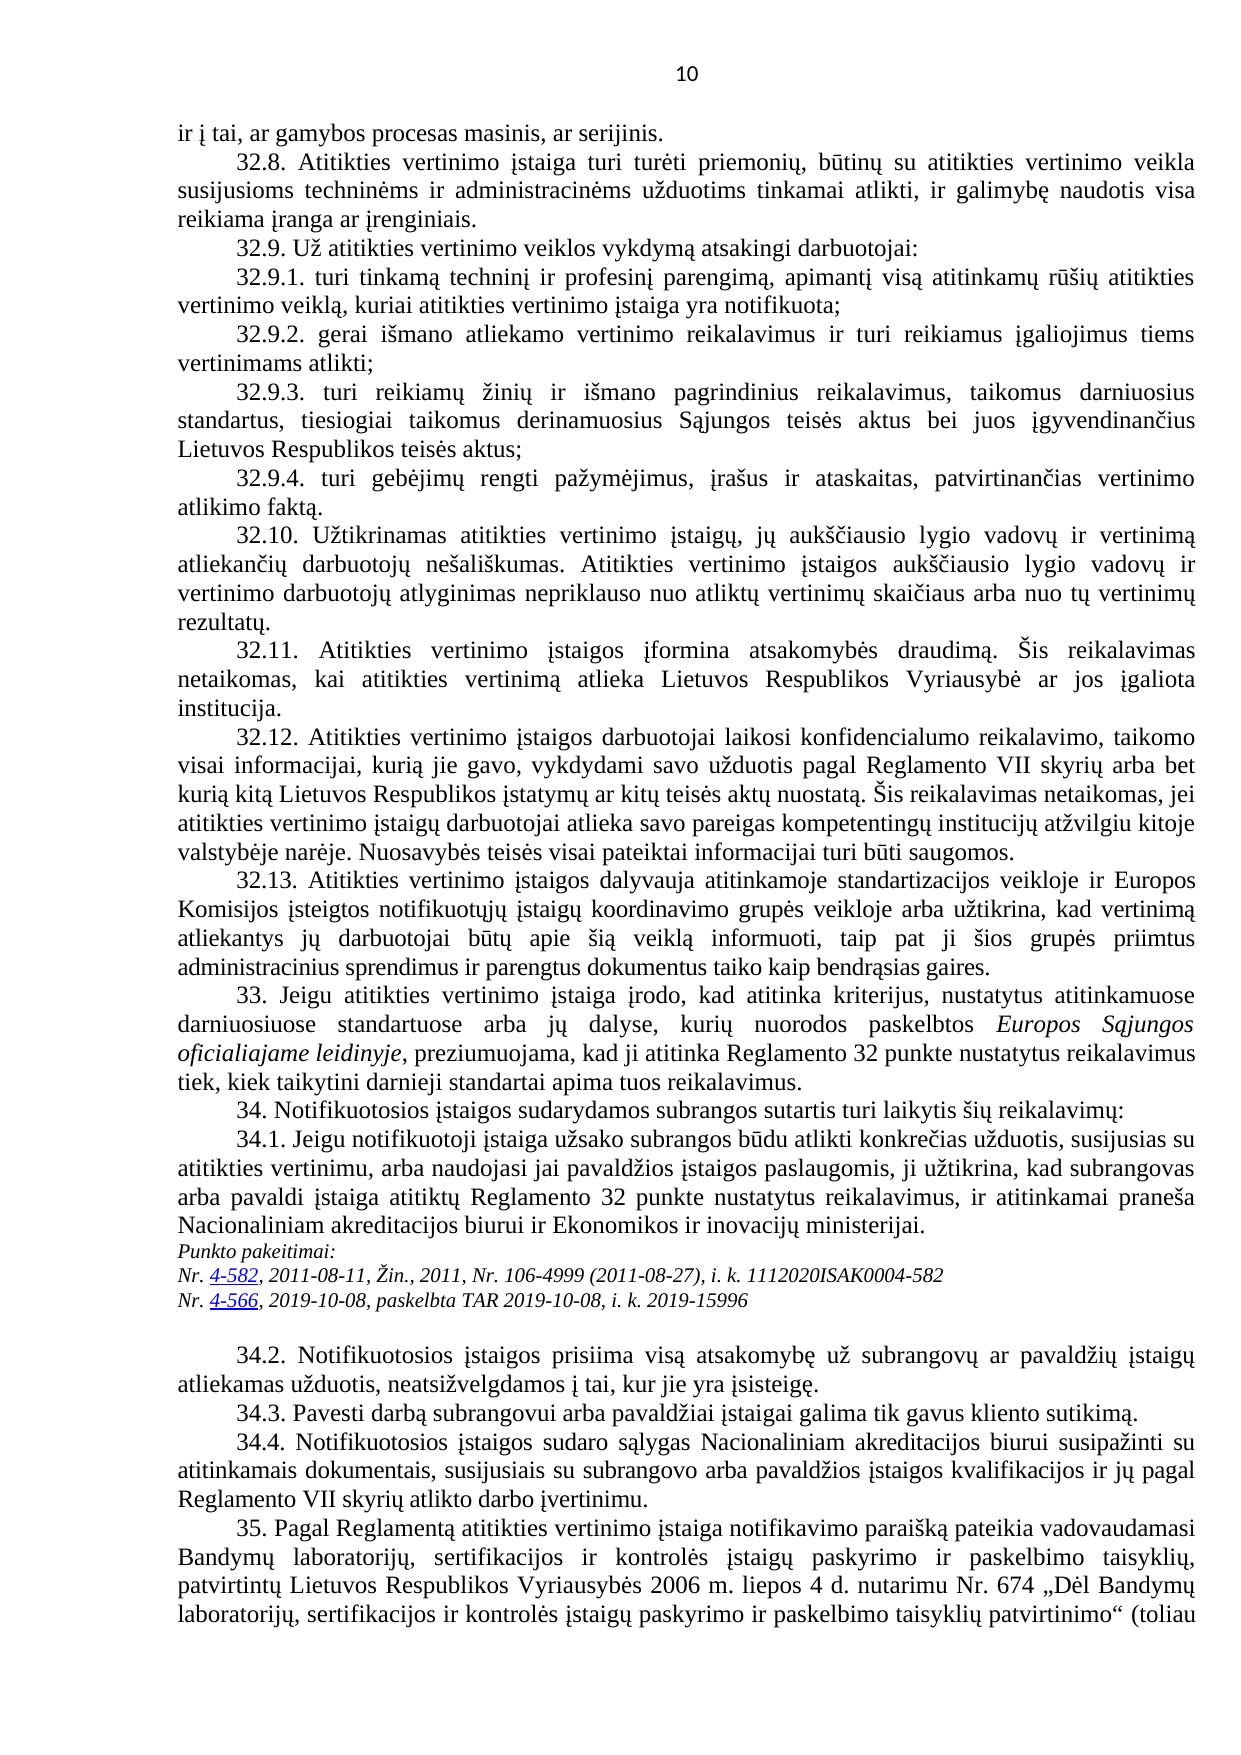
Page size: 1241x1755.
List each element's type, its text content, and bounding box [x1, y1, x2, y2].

text 32.13. Atitikties vertinimo įstaigos dalyvauja atitinkamoje standartizacijos veikloje ir Europos Komisijos įsteigtos notifikuotųjų įstaigų koordinavimo grupės veikloje arba užtikrina, kad vertinimą atliekantys jų darbuotojai būtų apie šią veiklą informuoti, taip pat ji šios grupės priimtus administracinius sprendimus ir parengtus dokumentus taiko kaip bendrąsias gaires. [177, 866, 1196, 981]
text 32.9.2. gerai išmano atliekamo vertinimo reikalavimus ir turi reikiamus įgaliojimus tiems vertinimams atlikti; [177, 319, 1196, 377]
text Punkto pakeitimai: [177, 1239, 1196, 1263]
text 35. Pagal Reglamentą atitikties vertinimo įstaiga notifikavimo paraišką pateikia vadovaudamasi Bandymų laboratorijų, sertifikacijos ir kontrolės įstaigų paskyrimo ir paskelbimo taisyklių, patvirtintų Lietuvos Respublikos Vyriausybės 2006 m. liepos 4 d. nutarimu Nr. 674 „Dėl Bandymų laboratorijų, sertifikacijos ir kontrolės įstaigų paskyrimo ir paskelbimo taisyklių patvirtinimo“ (toliau [177, 1513, 1196, 1628]
text 34. Notifikuotosios įstaigos sudarydamos subrangos sutartis turi laikytis šių reikalavimų: [177, 1096, 1196, 1124]
text 32.8. Atitikties vertinimo įstaiga turi turėti priemonių, būtinų su atitikties vertinimo veikla susijusioms techninėms ir administracinėms užduotims tinkamai atlikti, ir galimybę naudotis visa reikiama įranga ar įrenginiais. [177, 147, 1196, 233]
text 34.3. Pavesti darbą subrangovui arba pavaldžiai įstaigai galima tik gavus kliento sutikimą. [177, 1398, 1196, 1427]
text 32.12. Atitikties vertinimo įstaigos darbuotojai laikosi konfidencialumo reikalavimo, taikomo visai informacijai, kurią jie gavo, vykdydami savo užduotis pagal Reglamento VII skyrių arba bet kurią kitą Lietuvos Respublikos įstatymų ar kitų teisės aktų nuostatą. Šis reikalavimas netaikomas, jei atitikties vertinimo įstaigų darbuotojai atlieka savo pareigas kompetentingų institucijų atžvilgiu kitoje valstybėje narėje. Nuosavybės teisės visai pateiktai informacijai turi būti saugomos. [177, 722, 1196, 866]
text 32.9. Už atitikties vertinimo veiklos vykdymą atsakingi darbuotojai: [177, 233, 1196, 262]
text 32.9.3. turi reikiamų žinių ir išmano pagrindinius reikalavimus, taikomus darniuosius standartus, tiesiogiai taikomus derinamuosius Sąjungos teisės aktus bei juos įgyvendinančius Lietuvos Respublikos teisės aktus; [177, 377, 1196, 463]
text 34.4. Notifikuotosios įstaigos sudaro sąlygas Nacionaliniam akreditacijos biurui susipažinti su atitinkamais dokumentais, susijusiais su subrangovo arba pavaldžios įstaigos kvalifikacijos ir jų pagal Reglamento VII skyrių atlikto darbo įvertinimu. [177, 1427, 1196, 1513]
text 32.10. Užtikrinamas atitikties vertinimo įstaigų, jų aukščiausio lygio vadovų ir vertinimą atliekančių darbuotojų nešališkumas. Atitikties vertinimo įstaigos aukščiausio lygio vadovų ir vertinimo darbuotojų atlyginimas nepriklauso nuo atliktų vertinimų skaičiaus arba nuo tų vertinimų rezultatų. [177, 521, 1196, 636]
text 32.9.1. turi tinkamą techninį ir profesinį parengimą, apimantį visą atitinkamų rūšių atitikties vertinimo veiklą, kuriai atitikties vertinimo įstaiga yra notifikuota; [177, 262, 1196, 319]
text Nr. 4-582, 2011-08-11, Žin., 2011, Nr. 106-4999 (2011-08-27), i. k. 1112020ISAK0004-582 [177, 1263, 1196, 1287]
text ir į tai, ar gamybos procesas masinis, ar serijinis. [177, 118, 1196, 147]
text 33. Jeigu atitikties vertinimo įstaiga įrodo, kad atitinka kriterijus, nustatytus atitinkamuose darniuosiuose standartuose arba jų dalyse, kurių nuorodos paskelbtos Europos Sąjungos oficialiajame leidinyje, preziumuojama, kad ji atitinka Reglamento 32 punkte nustatytus reikalavimus tiek, kiek taikytini darnieji standartai apima tuos reikalavimus. [177, 981, 1196, 1096]
text 32.9.4. turi gebėjimų rengti pažymėjimus, įrašus ir ataskaitas, patvirtinančias vertinimo atlikimo faktą. [177, 463, 1196, 521]
text 32.11. Atitikties vertinimo įstaigos įformina atsakomybės draudimą. Šis reikalavimas netaikomas, kai atitikties vertinimą atlieka Lietuvos Respublikos Vyriausybė ar jos įgaliota institucija. [177, 636, 1196, 722]
text Nr. 4-566, 2019-10-08, paskelbta TAR 2019-10-08, i. k. 2019-15996 [177, 1287, 1196, 1312]
text 34.2. Notifikuotosios įstaigos prisiima visą atsakomybę už subrangovų ar pavaldžių įstaigų atliekamas užduotis, neatsižvelgdamos į tai, kur jie yra įsisteigę. [177, 1340, 1196, 1398]
text 34.1. Jeigu notifikuotoji įstaiga užsako subrangos būdu atlikti konkrečias užduotis, susijusias su atitikties vertinimu, arba naudojasi jai pavaldžios įstaigos paslaugomis, ji užtikrina, kad subrangovas arba pavaldi įstaiga atitiktų Reglamento 32 punkte nustatytus reikalavimus, ir atitinkamai praneša Nacionaliniam akreditacijos biurui ir Ekonomikos ir inovacijų ministerijai. [177, 1124, 1196, 1239]
